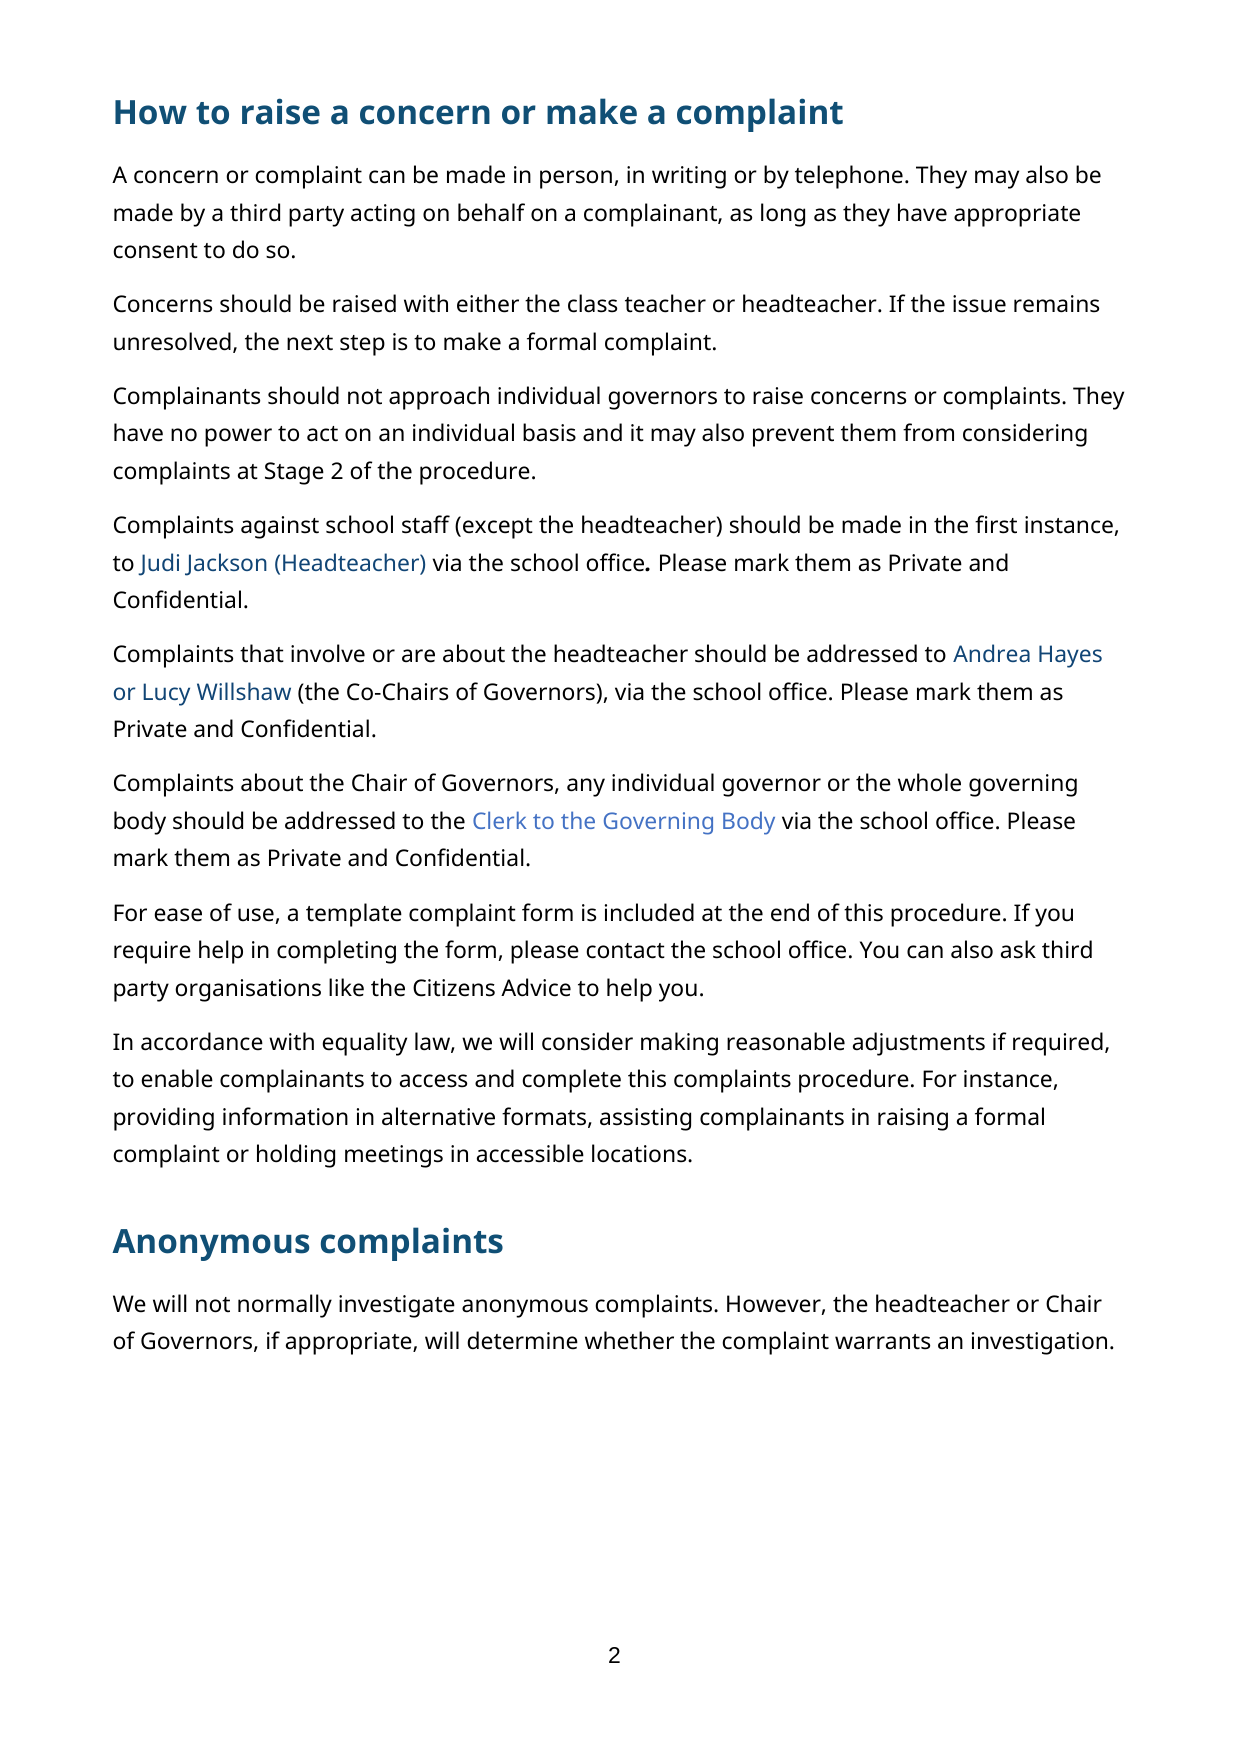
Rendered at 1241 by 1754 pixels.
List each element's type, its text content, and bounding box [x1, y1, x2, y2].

text We will not normally investigate anonymous complaints. However, the headteacher or Chair of Governors, if appropriate, will determine whether the complaint warrants an investigation. [112, 1288, 1128, 1357]
text Concerns should be raised with either the class teacher or headteacher. If the issue remains unresolved, the next step is to make a formal complaint. [112, 288, 1128, 357]
subtitle Anonymous complaints [112, 1217, 1128, 1263]
text Complaints against school staff (except the headteacher) should be made in the first instance, to Judi Jackson (Headteacher) via the school office. Please mark them as Private and Confidential. [112, 509, 1128, 615]
text Complaints that involve or are about the headteacher should be addressed to Andrea Hayes or Lucy Willshaw (the Co-Chairs of Governors), via the school office. Please mark them as Private and Confidential. [112, 638, 1128, 744]
text For ease of use, a template complaint form is included at the end of this procedure. If you require help in completing the form, please contact the school office. You can also ask third party organisations like the Citizens Advice to help you. [112, 897, 1128, 1003]
text In accordance with equality law, we will consider making reasonable adjustments if required, to enable complainants to access and complete this complaints procedure. For instance, providing information in alternative formats, assisting complainants in raising a formal complaint or holding meetings in accessible locations. [112, 1026, 1128, 1169]
text Complaints about the Chair of Governors, any individual governor or the whole governing body should be addressed to the Clerk to the Governing Body via the school office. Please mark them as Private and Confidential. [112, 767, 1128, 874]
text A concern or complaint can be made in person, in writing or by telephone. They may also be made by a third party acting on behalf on a complainant, as long as they have appropriate consent to do so. [112, 159, 1128, 265]
subtitle How to raise a concern or make a complaint [112, 89, 1128, 134]
text Complainants should not approach individual governors to raise concerns or complaints. They have no power to act on an individual basis and it may also prevent them from considering complaints at Stage 2 of the procedure. [112, 380, 1128, 486]
